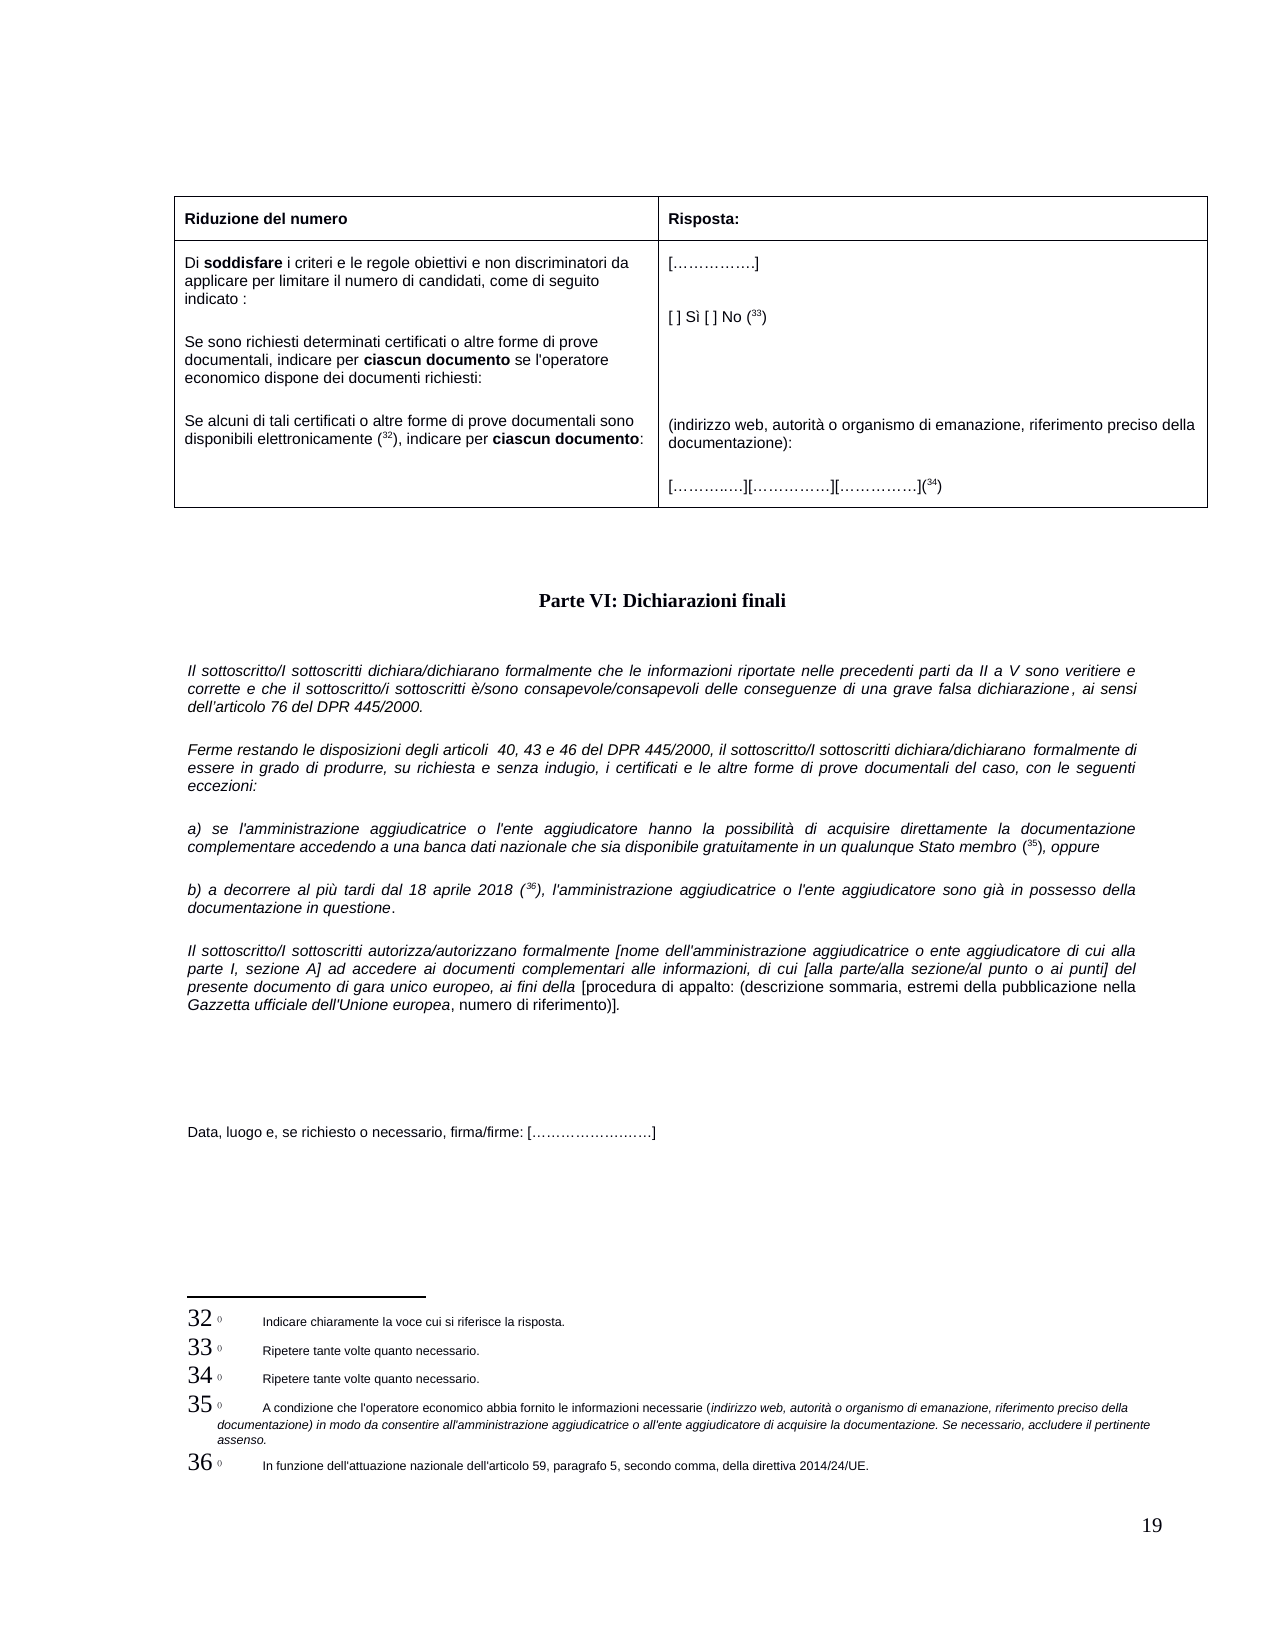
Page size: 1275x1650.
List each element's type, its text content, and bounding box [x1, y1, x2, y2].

table_cell Di soddisfare i criteri e le regole obiettivi e non discriminatori da applicare per limitare il numero di candidati, come di seguito indicato : Se sono richiesti determinati certificati o altre forme di prove documentali, indicare per ciascun documento se l'operatore economico dispone dei documenti richiesti: Se alcuni di tali certificati o altre forme di prove documentali sono disponibili elettronicamente (), indicare per ciascun documento: [175, 241, 658, 507]
text Il sottoscritto/I sottoscritti dichiara/dichiarano formalmente che le informazioni riportate nelle precedenti parti da II a V sono veritiere e corrette e che il sottoscritto/i sottoscritti è/sono consapevole/consapevoli delle conseguenze di una grave falsa dichiarazione, ai sensi dell’articolo 76 del DPR 445/2000. [187, 662, 1137, 716]
text a) se l'amministrazione aggiudicatrice o l'ente aggiudicatore hanno la possibilità di acquisire direttamente la documentazione complementare accedendo a una banca dati nazionale che sia disponibile gratuitamente in un qualunque Stato membro (), oppure [187, 820, 1137, 856]
text () A condizione che l'operatore economico abbia fornito le informazioni necessarie (indirizzo web, autorità o organismo di emanazione, riferimento preciso della documentazione) in modo da consentire all'amministrazione aggiudicatrice o all'ente aggiudicatore di acquisire la documentazione. Se necessario, accludere il pertinente assenso. [187, 1389, 1197, 1447]
text b) a decorrere al più tardi dal 18 aprile 2018 (), l'amministrazione aggiudicatrice o l'ente aggiudicatore sono già in possesso della documentazione in questione. [187, 881, 1137, 917]
text () In funzione dell'attuazione nazionale dell'articolo 59, paragrafo 5, secondo comma, della direttiva 2014/24/UE. [187, 1447, 1197, 1476]
table_header Risposta: [659, 197, 1207, 240]
text Il sottoscritto/I sottoscritti autorizza/autorizzano formalmente [nome dell'amministrazione aggiudicatrice o ente aggiudicatore di cui alla parte I, sezione A] ad accedere ai documenti complementari alle informazioni, di cui [alla parte/alla sezione/al punto o ai punti] del presente documento di gara unico europeo, ai fini della [procedura di appalto: (descrizione sommaria, estremi della pubblicazione nella Gazzetta ufficiale dell'Unione europea, numero di riferimento)]. [187, 942, 1137, 1014]
table_cell […………….] [ ] Sì [ ] No () (indirizzo web, autorità o organismo di emanazione, riferimento preciso della documentazione): [………..…][……………][……………]() [659, 241, 1207, 507]
title Parte VI: Dichiarazioni finali [187, 589, 1137, 612]
text Ferme restando le disposizioni degli articoli 40, 43 e 46 del DPR 445/2000, il sottoscritto/I sottoscritti dichiara/dichiarano formalmente di essere in grado di produrre, su richiesta e senza indugio, i certificati e le altre forme di prove documentali del caso, con le seguenti eccezioni: [187, 741, 1137, 795]
text Data, luogo e, se richiesto o necessario, firma/firme: [……………….……] [187, 1124, 1137, 1141]
table_header Riduzione del numero [175, 197, 658, 240]
